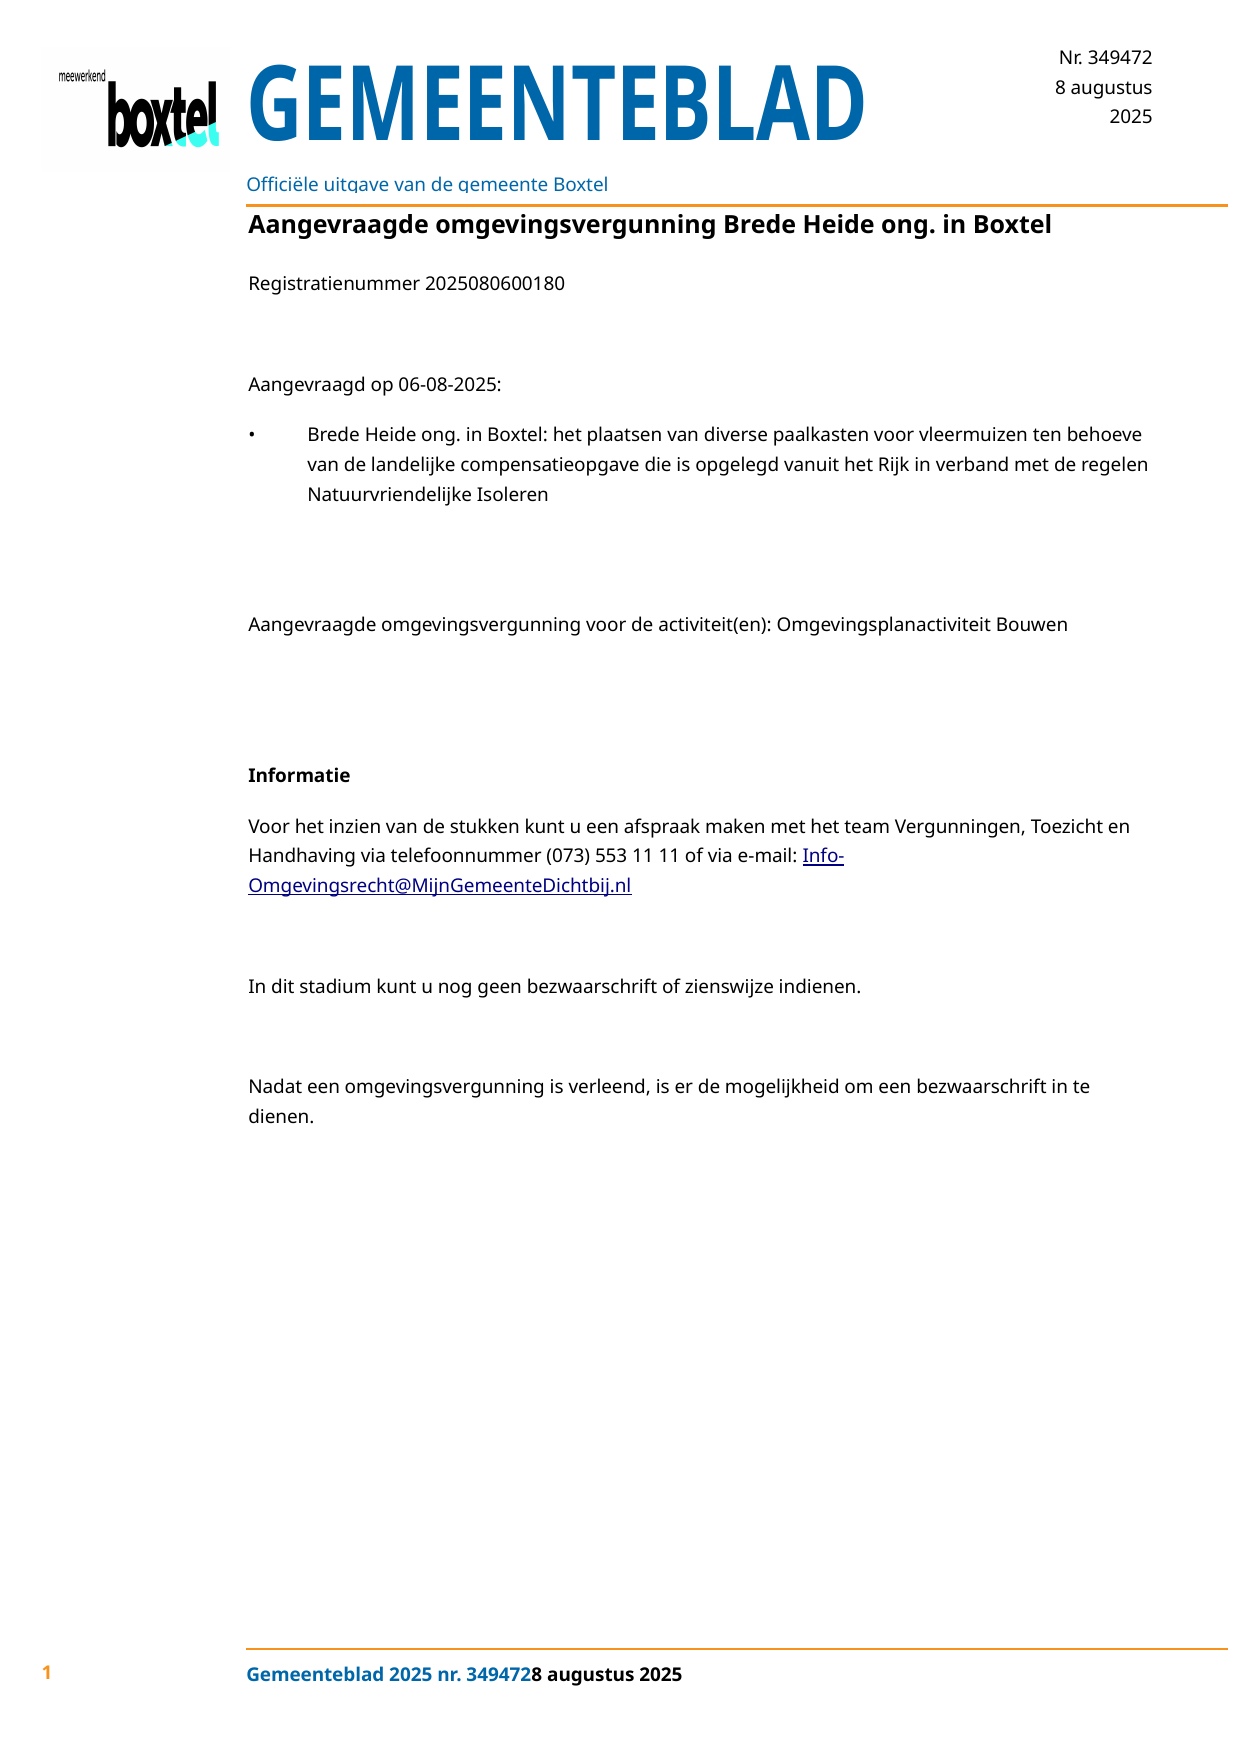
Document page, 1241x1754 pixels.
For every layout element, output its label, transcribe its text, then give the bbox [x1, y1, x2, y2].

list Brede Heide ong. in Boxtel: het plaatsen van diverse paalkasten voor vleermuizen ten behoeve van de landelijke compensatieopgave die is opgelegd vanuit het Rijk in verband met de regelen Natuurvriendelijke Isoleren [248, 422, 1152, 506]
text Aangevraagd op 06-08-2025: [248, 371, 1152, 397]
text Aangevraagde omgevingsvergunning voor de activiteit(en): Omgevingsplanactiviteit Bouwen [248, 611, 1152, 637]
text Informatie [248, 762, 1152, 788]
text In dit stadium kunt u nog geen bezwaarschrift of zienswijze indienen. [248, 973, 1152, 998]
text Nadat een omgevingsvergunning is verleend, is er de mogelijkheid om een bezwaarschrift in te dienen. [248, 1074, 1152, 1129]
text Registratienummer 2025080600180 [248, 270, 1152, 296]
picture [41, 47, 231, 172]
text Voor het inzien van de stukken kunt u een afspraak maken met het team Vergunningen, Toezicht en Handhaving via telefoonnummer (073) 553 11 11 of via e-mail: Info-Omgevingsrecht@MijnGemeenteDichtbij.nl [248, 813, 1152, 898]
text Aangevraagde omgevingsvergunning Brede Heide ong. in Boxtel [248, 207, 1152, 241]
